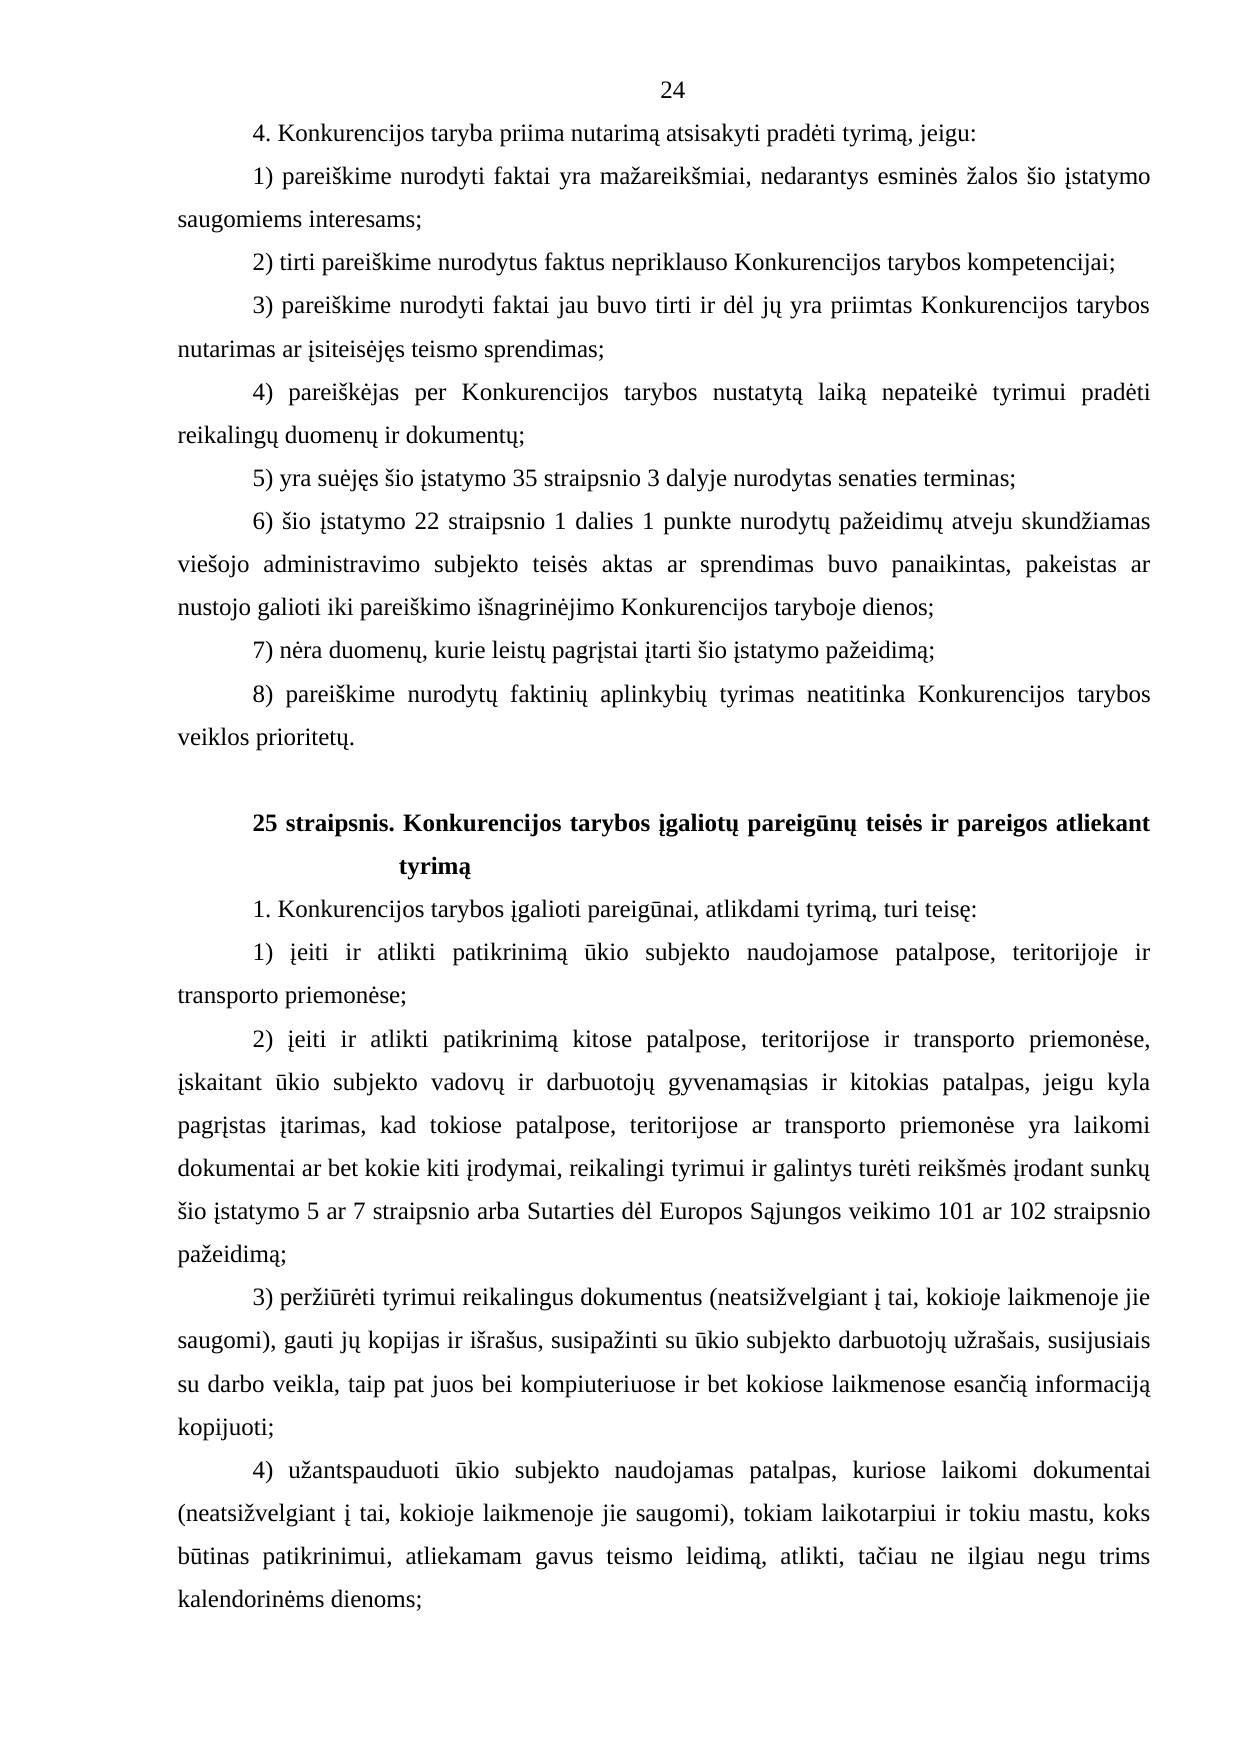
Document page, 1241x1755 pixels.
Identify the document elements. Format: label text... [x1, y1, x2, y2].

text 3) peržiūrėti tyrimui reikalingus dokumentus (neatsižvelgiant į tai, kokioje laikmenoje jie saugomi), gauti jų kopijas ir išrašus, susipažinti su ūkio subjekto darbuotojų užrašais, susijusiais su darbo veikla, taip pat juos bei kompiuteriuose ir bet kokiose laikmenose esančią informaciją kopijuoti; [177, 1282, 1152, 1441]
text 3) pareiškime nurodyti faktai jau buvo tirti ir dėl jų yra priimtas Konkurencijos tarybos nutarimas ar įsiteisėjęs teismo sprendimas; [177, 291, 1152, 362]
text 4. Konkurencijos taryba priima nutarimą atsisakyti pradėti tyrimą, jeigu: [177, 118, 1152, 147]
text 1. Konkurencijos tarybos įgalioti pareigūnai, atlikdami tyrimą, turi teisę: [177, 894, 1152, 923]
text 6) šio įstatymo 22 straipsnio 1 dalies 1 punkte nurodytų pažeidimų atveju skundžiamas viešojo administravimo subjekto teisės aktas ar sprendimas buvo panaikintas, pakeistas ar nustojo galioti iki pareiškimo išnagrinėjimo Konkurencijos taryboje dienos; [177, 506, 1152, 621]
text 2) įeiti ir atlikti patikrinimą kitose patalpose, teritorijose ir transporto priemonėse, įskaitant ūkio subjekto vadovų ir darbuotojų gyvenamąsias ir kitokias patalpas, jeigu kyla pagrįstas įtarimas, kad tokiose patalpose, teritorijose ar transporto priemonėse yra laikomi dokumentai ar bet kokie kiti įrodymai, reikalingi tyrimui ir galintys turėti reikšmės įrodant sunkų šio įstatymo 5 ar 7 straipsnio arba Sutarties dėl Europos Sąjungos veikimo 101 ar 102 straipsnio pažeidimą; [177, 1024, 1152, 1268]
text 4) užantspauduoti ūkio subjekto naudojamas patalpas, kuriose laikomi dokumentai (neatsižvelgiant į tai, kokioje laikmenoje jie saugomi), tokiam laikotarpiui ir tokiu mastu, koks būtinas patikrinimui, atliekamam gavus teismo leidimą, atlikti, tačiau ne ilgiau negu trims kalendorinėms dienoms; [177, 1455, 1152, 1613]
text 1) pareiškime nurodyti faktai yra mažareikšmiai, nedarantys esminės žalos šio įstatymo saugomiems interesams; [177, 161, 1152, 233]
text 4) pareiškėjas per Konkurencijos tarybos nustatytą laiką nepateikė tyrimui pradėti reikalingų duomenų ir dokumentų; [177, 377, 1152, 449]
text 7) nėra duomenų, kurie leistų pagrįstai įtarti šio įstatymo pažeidimą; [177, 636, 1152, 664]
text 1) įeiti ir atlikti patikrinimą ūkio subjekto naudojamose patalpose, teritorijoje ir transporto priemonėse; [177, 937, 1152, 1009]
text 5) yra suėjęs šio įstatymo 35 straipsnio 3 dalyje nurodytas senaties terminas; [177, 463, 1152, 492]
text 8) pareiškime nurodytų faktinių aplinkybių tyrimas neatitinka Konkurencijos tarybos veiklos prioritetų. [177, 679, 1152, 751]
text 25 straipsnis. Konkurencijos tarybos įgaliotų pareigūnų teisės ir pareigos atliekant tyrimą [252, 808, 1152, 880]
text 2) tirti pareiškime nurodytus faktus nepriklauso Konkurencijos tarybos kompetencijai; [177, 247, 1152, 276]
